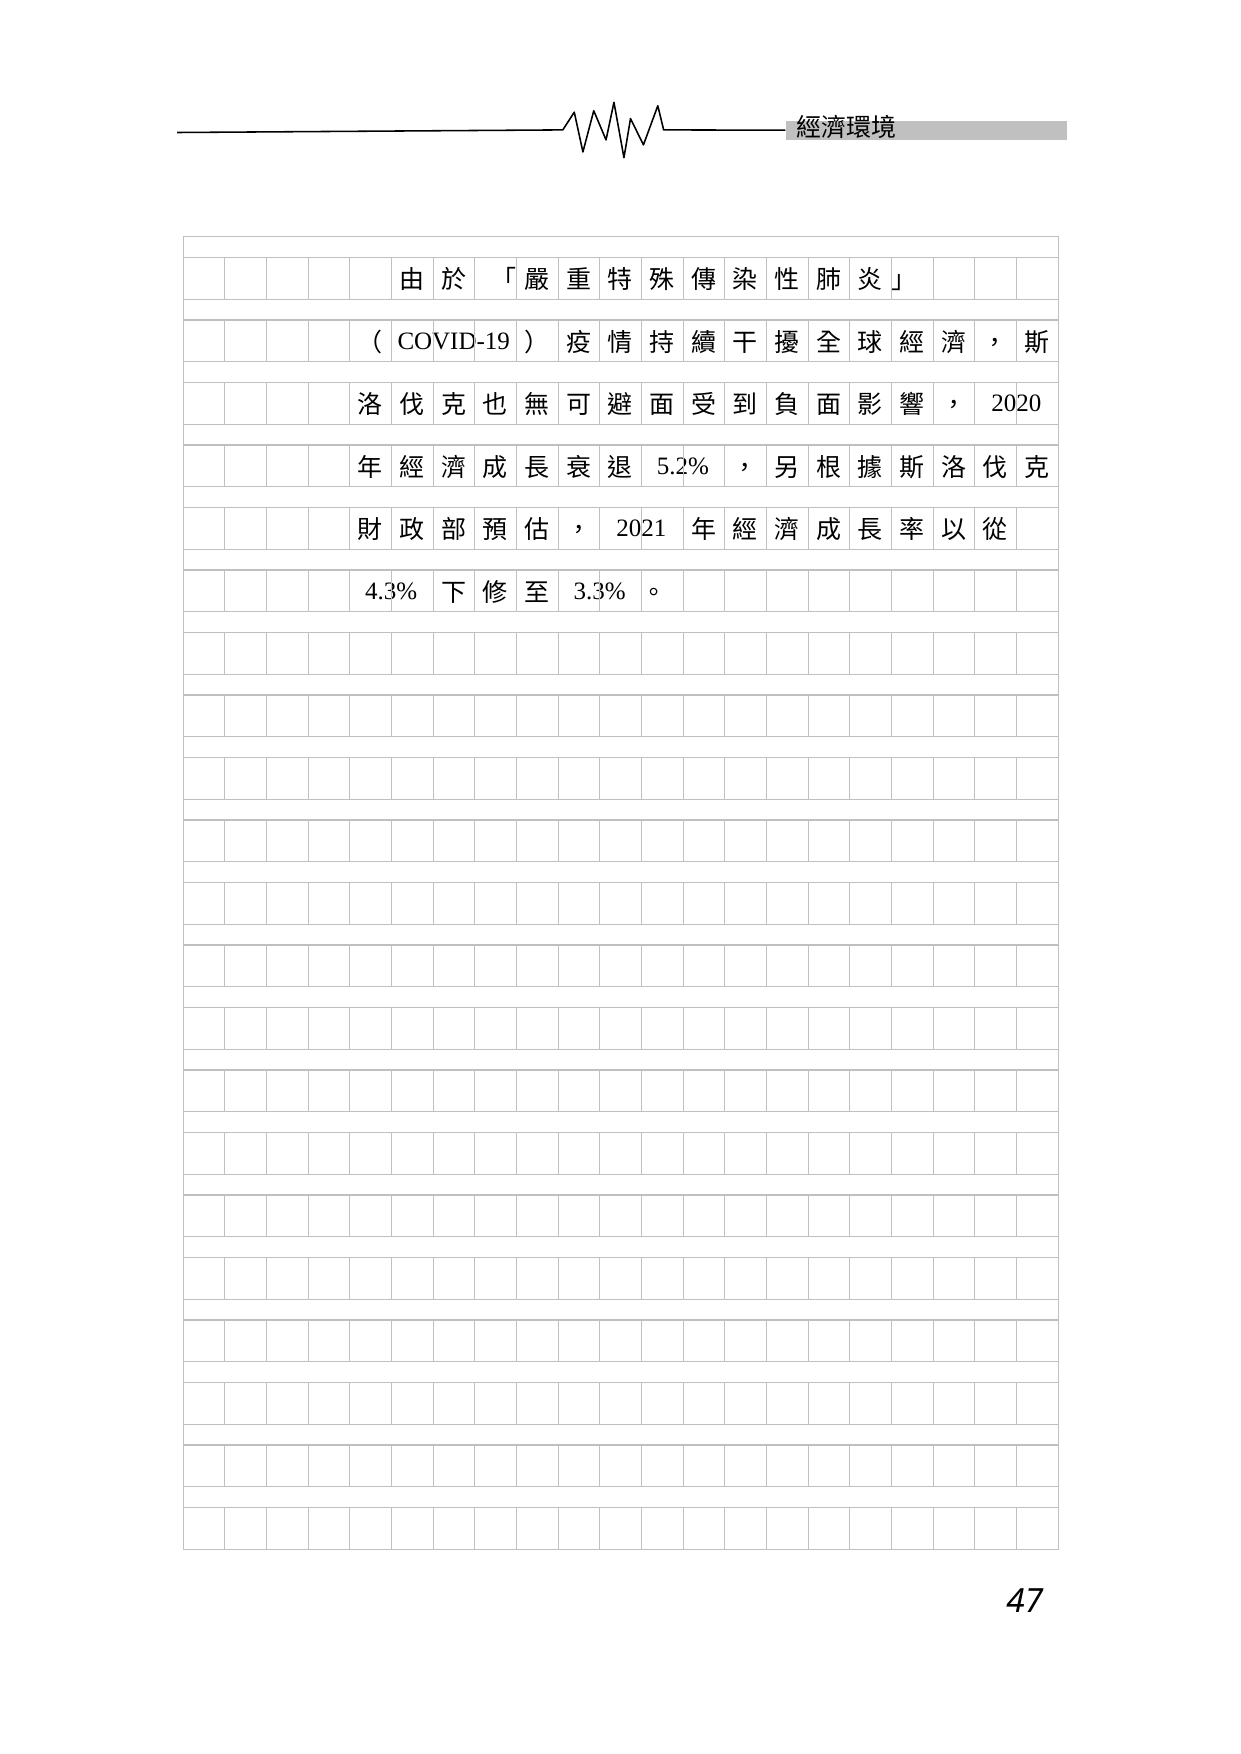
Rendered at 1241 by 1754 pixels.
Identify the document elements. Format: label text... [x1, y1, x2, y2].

text 由於「嚴重特殊傳染性肺炎」（COVID-19）疫情持續干擾全球經濟，斯洛伐克也無可避面受到負面影響，2020年經濟成長衰退5.2%，另根據斯洛伐克財政部預估，2021年經濟成長率以從4.3%下修至3.3%。 [330, 362, 1058, 382]
text 由於「嚴重特殊傳染性肺炎」（COVID-19）疫情持續干擾全球經濟，斯洛伐克也無可避面受到負面影響，2020年經濟成長衰退5.2%，另根據斯洛伐克財政部預估，2021年經濟成長率以從4.3%下修至3.3%。 [330, 550, 1058, 569]
text 由於「嚴重特殊傳染性肺炎」（COVID-19）疫情持續干擾全球經濟，斯洛伐克也無可避面受到負面影響，2020年經濟成長衰退5.2%，另根據斯洛伐克財政部預估，2021年經濟成長率以從4.3%下修至3.3%。 [330, 300, 1058, 319]
text 由於「嚴重特殊傳染性肺炎」（COVID-19）疫情持續干擾全球經濟，斯洛伐克也無可避面受到負面影響，2020年經濟成長衰退5.2%，另根據斯洛伐克財政部預估，2021年經濟成長率以從4.3%下修至3.3%。 [330, 425, 1058, 444]
text 由於「嚴重特殊傳染性肺炎」（COVID-19）疫情持續干擾全球經濟，斯洛伐克也無可避面受到負面影響，2020年經濟成長衰退5.2%，另根據斯洛伐克財政部預估，2021年經濟成長率以從4.3%下修至3.3%。 [330, 487, 1058, 507]
text 由於「嚴重特殊傳染性肺炎」（COVID-19）疫情持續干擾全球經濟，斯洛伐克也無可避面受到負面影響，2020年經濟成長衰退5.2%，另根據斯洛伐克財政部預估，2021年經濟成長率以從4.3%下修至3.3%。 [330, 237, 1058, 257]
